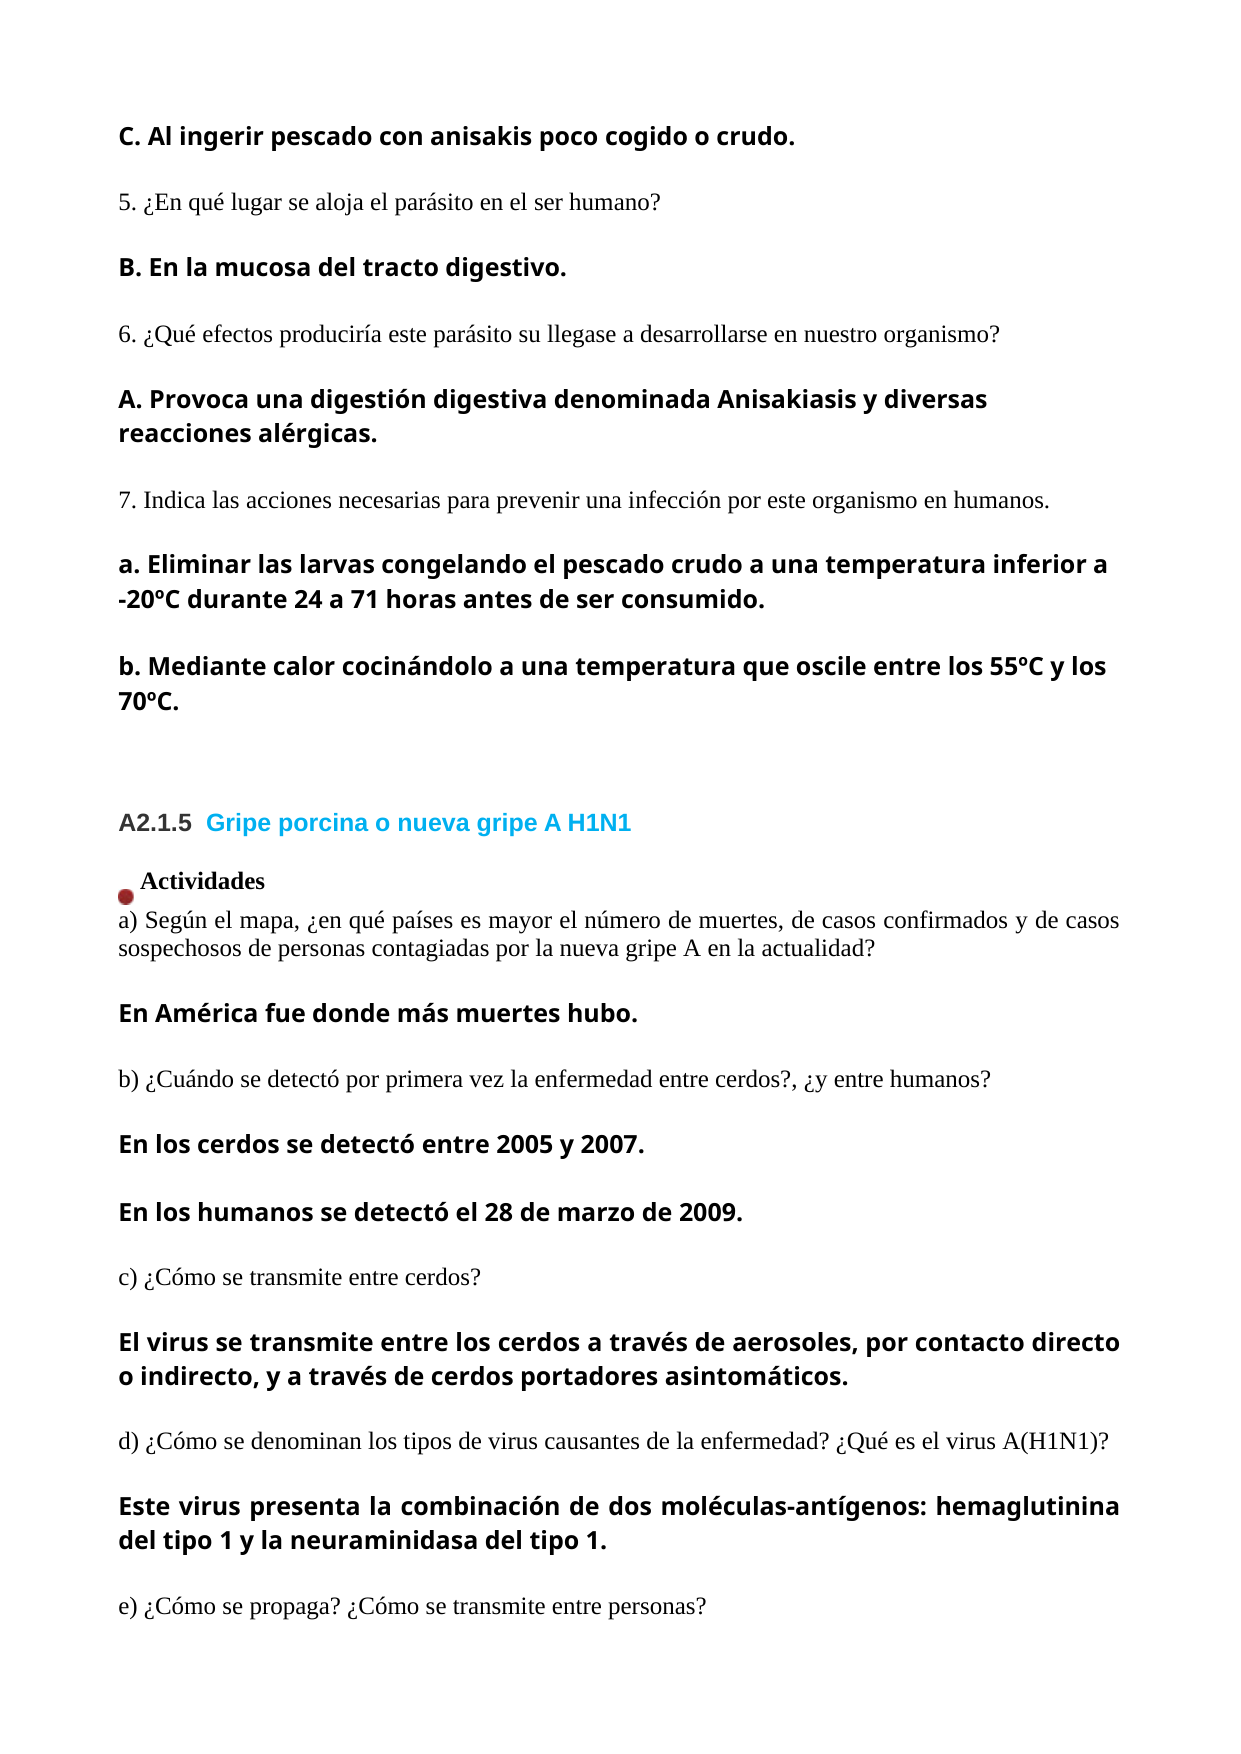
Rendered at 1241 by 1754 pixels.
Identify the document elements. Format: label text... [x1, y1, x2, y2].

text B. En la mucosa del tracto digestivo. [118, 250, 1122, 284]
text 7. Indica las acciones necesarias para prevenir una infección por este organismo en humanos. [118, 483, 1122, 513]
text d) ¿Cómo se denominan los tipos de virus causantes de la enfermedad? ¿Qué es el virus A(H1N1)? [118, 1426, 1122, 1455]
text 6. ¿Qué efectos produciría este parásito su llegase a desarrollarse en nuestro organismo? [118, 318, 1122, 348]
text En los cerdos se detectó entre 2005 y 2007. [118, 1126, 1122, 1160]
text a. Eliminar las larvas congelando el pescado crudo a una temperatura inferior a -20ºC durante 24 a 71 horas antes de ser consumido. [118, 547, 1122, 615]
text e) ¿Cómo se propaga? ¿Cómo se transmite entre personas? [118, 1591, 1122, 1619]
text El virus se transmite entre los cerdos a través de aerosoles, por contacto directo o indirecto, y a través de cerdos portadores asintomáticos. [118, 1324, 1122, 1393]
text c) ¿Cómo se transmite entre cerdos? [118, 1262, 1122, 1291]
text A. Provoca una digestión digestiva denominada Anisakiasis y diversas reacciones alérgicas. [118, 381, 1122, 449]
text C. Al ingerir pescado con anisakis poco cogido o crudo. [118, 118, 1122, 152]
text A2.1.5 Gripe porcina o nueva gripe A H1N1 [118, 808, 1122, 837]
text a) Según el mapa, ¿en qué países es mayor el número de muertes, de casos confirmados y de casos sospechosos de personas contagiadas por la nueva gripe A en la actualidad? [118, 905, 1122, 962]
text b) ¿Cuándo se detectó por primera vez la enfermedad entre cerdos?, ¿y entre humanos? [118, 1064, 1122, 1093]
text b. Mediante calor cocinándolo a una temperatura que oscile entre los 55ºC y los 70ºC. [118, 649, 1122, 717]
text En los humanos se detectó el 28 de marzo de 2009. [118, 1194, 1122, 1228]
text Este virus presenta la combinación de dos moléculas-antígenos: hemaglutinina del tipo 1 y la neuraminidasa del tipo 1. [118, 1489, 1122, 1557]
text Actividades [118, 866, 1122, 905]
text En América fue donde más muertes hubo. [118, 996, 1122, 1030]
text 5. ¿En qué lugar se aloja el parásito en el ser humano? [118, 186, 1122, 216]
picture [118, 889, 134, 905]
